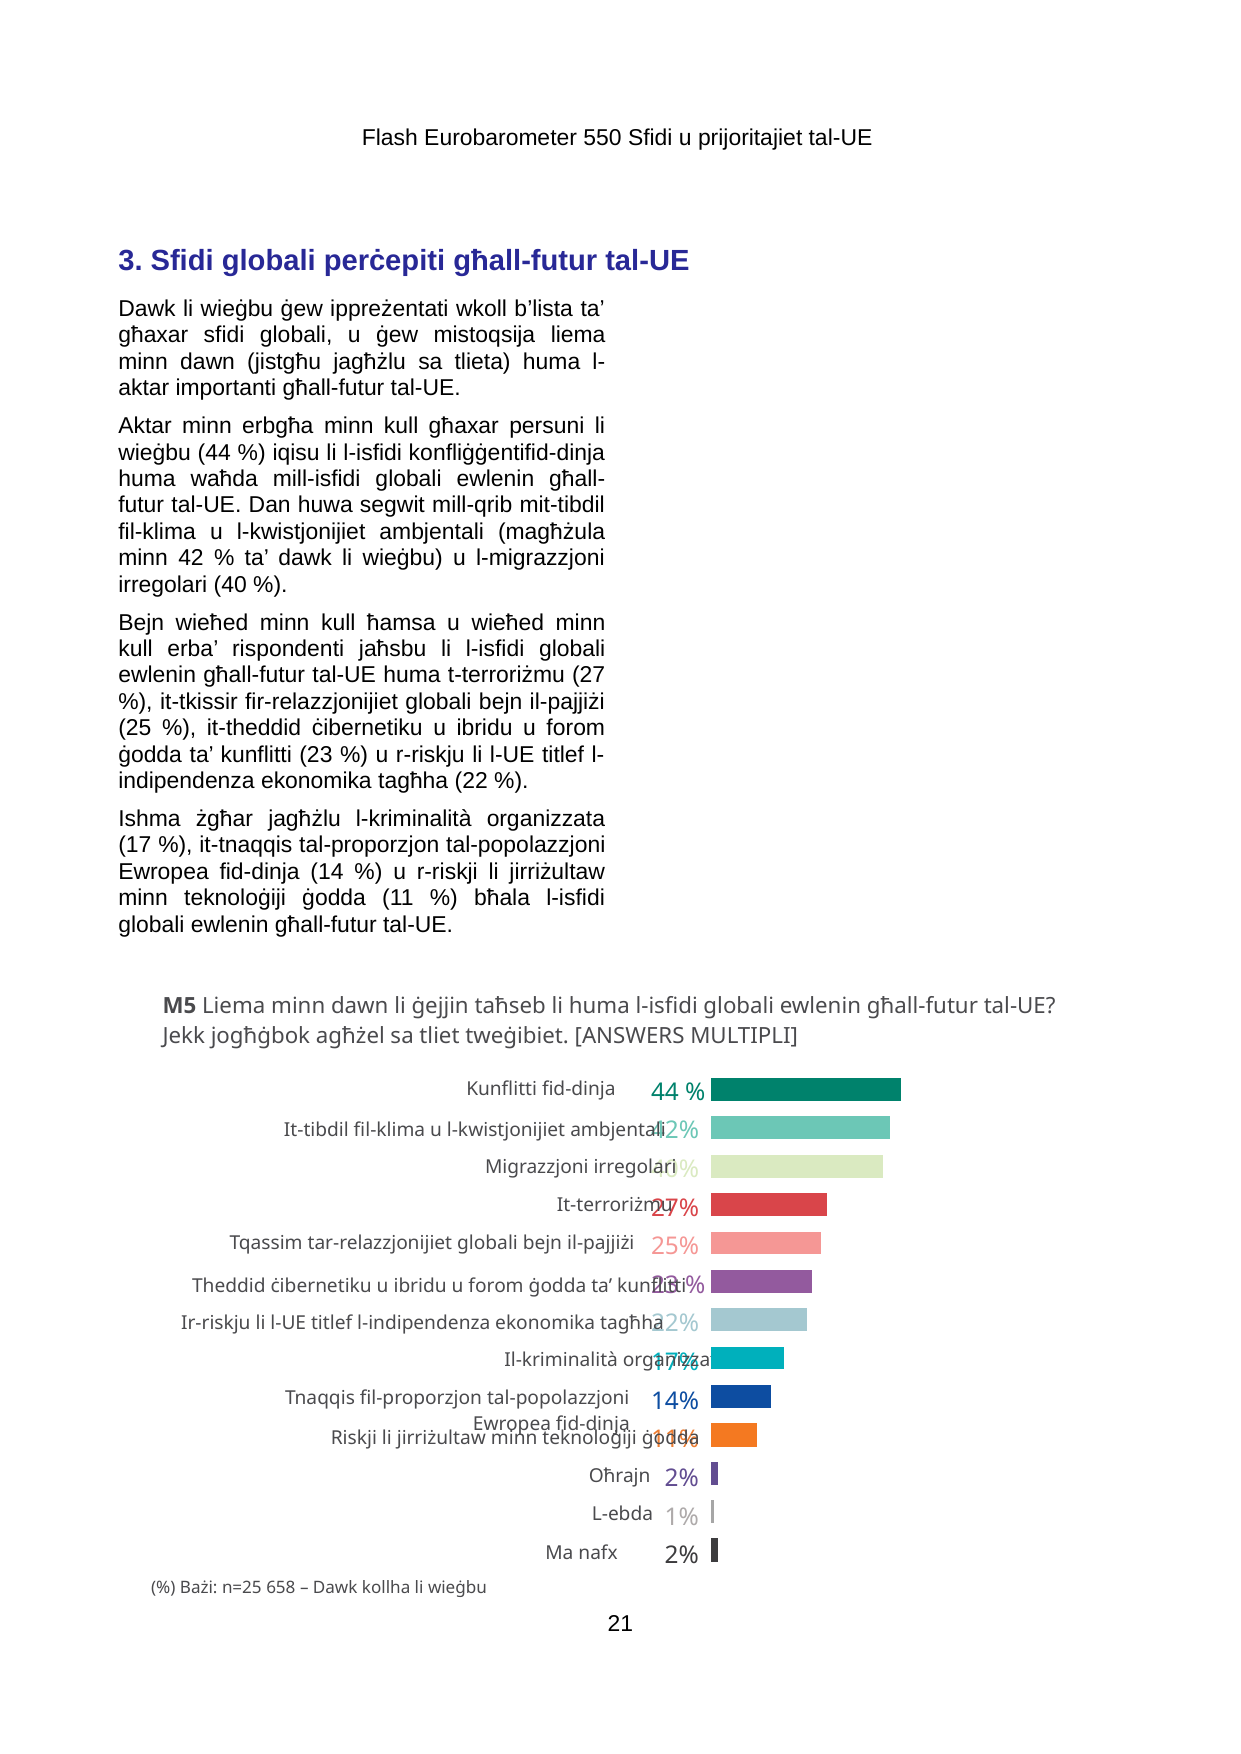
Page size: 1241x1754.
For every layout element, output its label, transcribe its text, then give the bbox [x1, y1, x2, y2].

text Dawk li wieġbu ġew ippreżentati wkoll b’lista ta’ għaxar sfidi globali, u ġew mistoqsija liema minn dawn (jistgħu jagħżlu sa tlieta) huma l-aktar importanti għall-futur tal-UE. [118, 295, 605, 401]
text Aktar minn erbgħa minn kull għaxar persuni li wieġbu (44 %) iqisu li l-isfidi konfliġġentifid-dinja huma waħda mill-isfidi globali ewlenin għall-futur tal-UE. Dan huwa segwit mill-qrib mit-tibdil fil-klima u l-kwistjonijiet ambjentali (magħżula minn 42 % ta’ dawk li wieġbu) u l-migrazzjoni irregolari (40 %). [118, 412, 605, 597]
text Bejn wieħed minn kull ħamsa u wieħed minn kull erba’ rispondenti jaħsbu li l-isfidi globali ewlenin għall-futur tal-UE huma t-terroriżmu (27 %), it-tkissir fir-relazzjonijiet globali bejn il-pajjiżi (25 %), it-theddid ċibernetiku u ibridu u forom ġodda ta’ kunflitti (23 %) u r-riskju li l-UE titlef l-indipendenza ekonomika tagħha (22 %). [118, 609, 605, 793]
subtitle 3. Sfidi globali perċepiti għall-futur tal-UE [118, 243, 1122, 277]
text Ishma żgħar jagħżlu l-kriminalità organizzata (17 %), it-tnaqqis tal-proporzjon tal-popolazzjoni Ewropea fid-dinja (14 %) u r-riskji li jirriżultaw minn teknoloġiji ġodda (11 %) bħala l-isfidi globali ewlenin għall-futur tal-UE. [118, 805, 605, 937]
